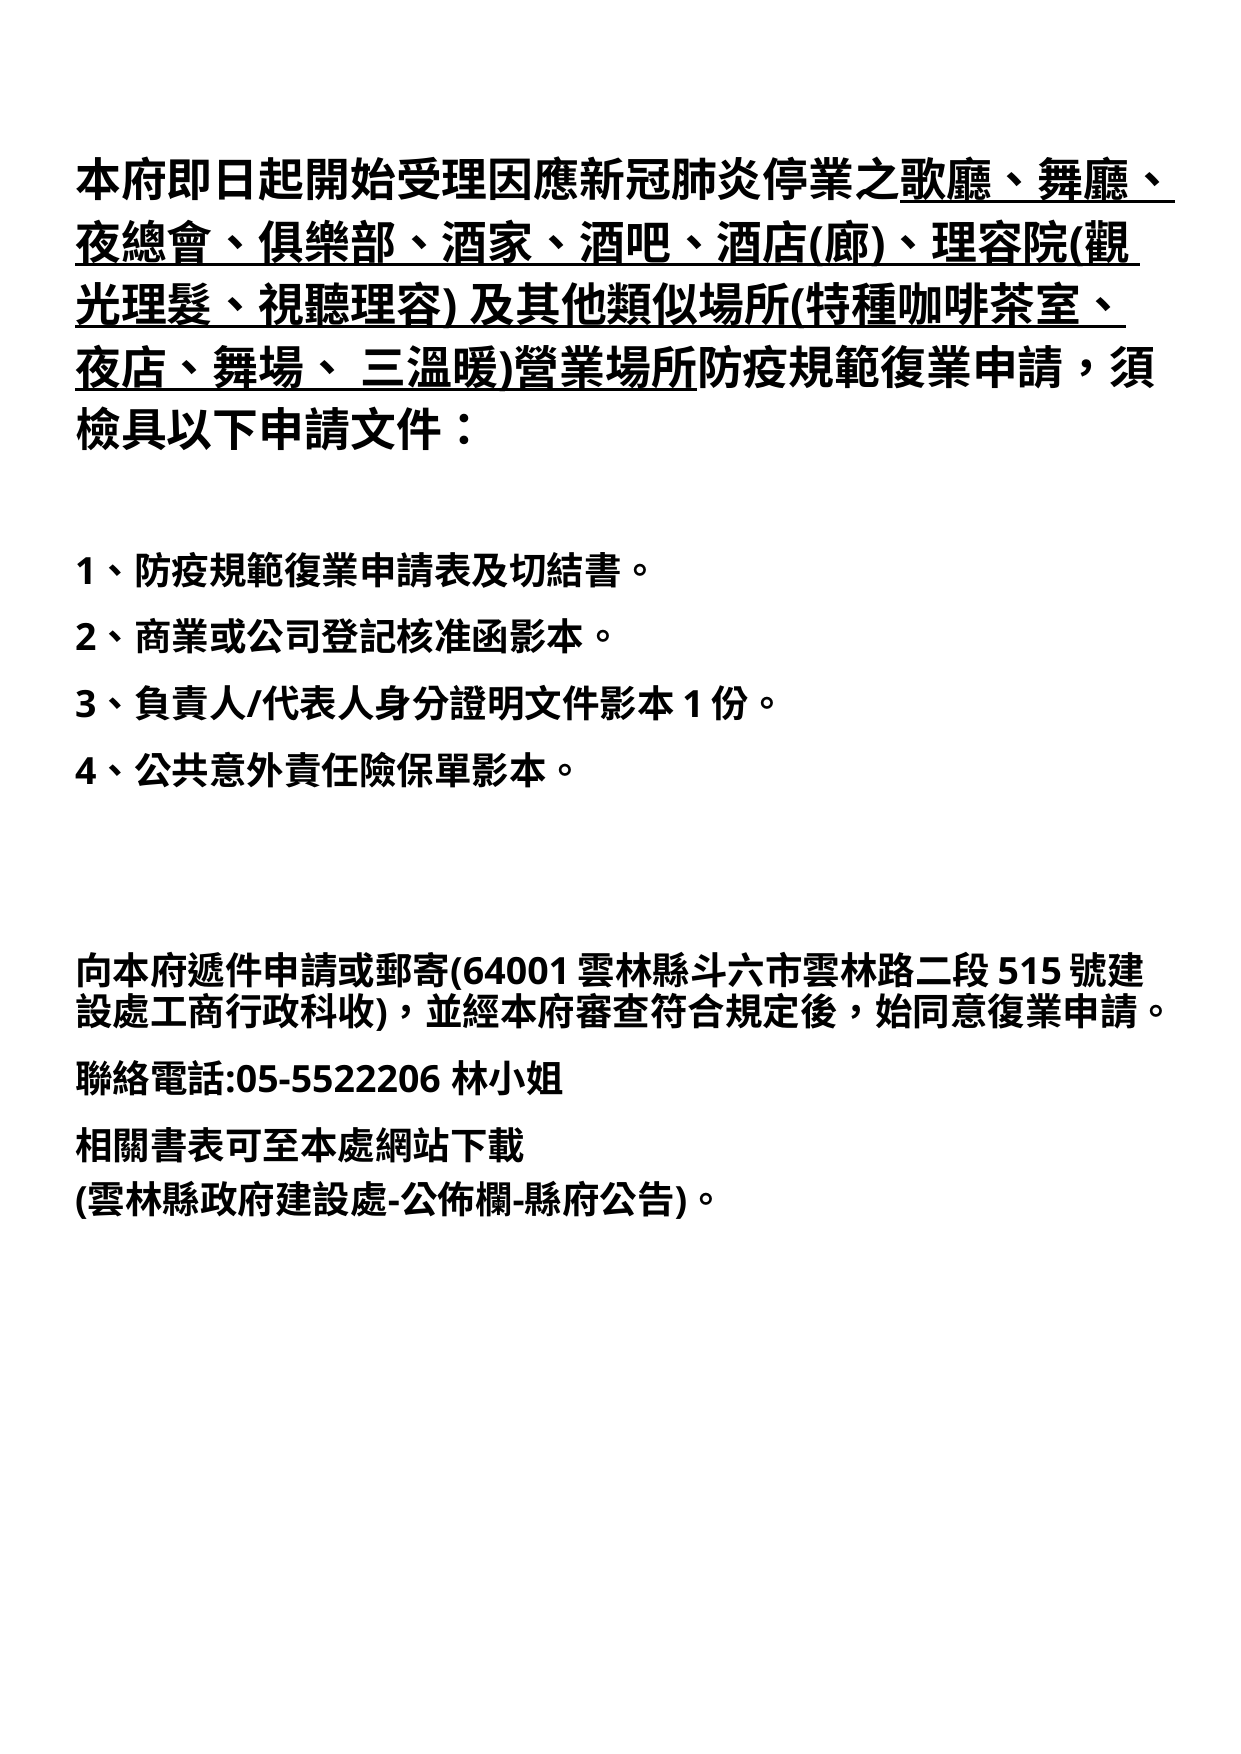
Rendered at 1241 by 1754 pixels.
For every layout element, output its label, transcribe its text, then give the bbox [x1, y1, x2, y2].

text 1、防疫規範復業申請表及切結書。 [75, 551, 1165, 592]
text 本府即日起開始受理因應新冠肺炎停業之歌廳、舞廳、夜總會、俱樂部、酒家、酒吧、酒店(廊)、理容院(觀 光理髮、視聽理容) 及其他類似場所(特種咖啡茶室、夜店、舞場、 三溫暖)營業場所防疫規範復業申請，須檢具以下申請文件： [75, 147, 1165, 459]
text 向本府遞件申請或郵寄(64001雲林縣斗六市雲林路二段515號建設處工商行政科收)，並經本府審查符合規定後，始同意復業申請。 [75, 951, 1165, 1034]
text 4、公共意外責任險保單影本。 [75, 751, 1165, 792]
text 聯絡電話:05-5522206 林小姐 [75, 1059, 1165, 1101]
text 相關書表可至本處網站下載 [75, 1126, 1165, 1167]
text (雲林縣政府建設處-公佈欄-縣府公告)。 [75, 1180, 1165, 1222]
text 2、商業或公司登記核准函影本。 [75, 617, 1165, 659]
text 3、負責人/代表人身分證明文件影本1份。 [75, 684, 1165, 726]
